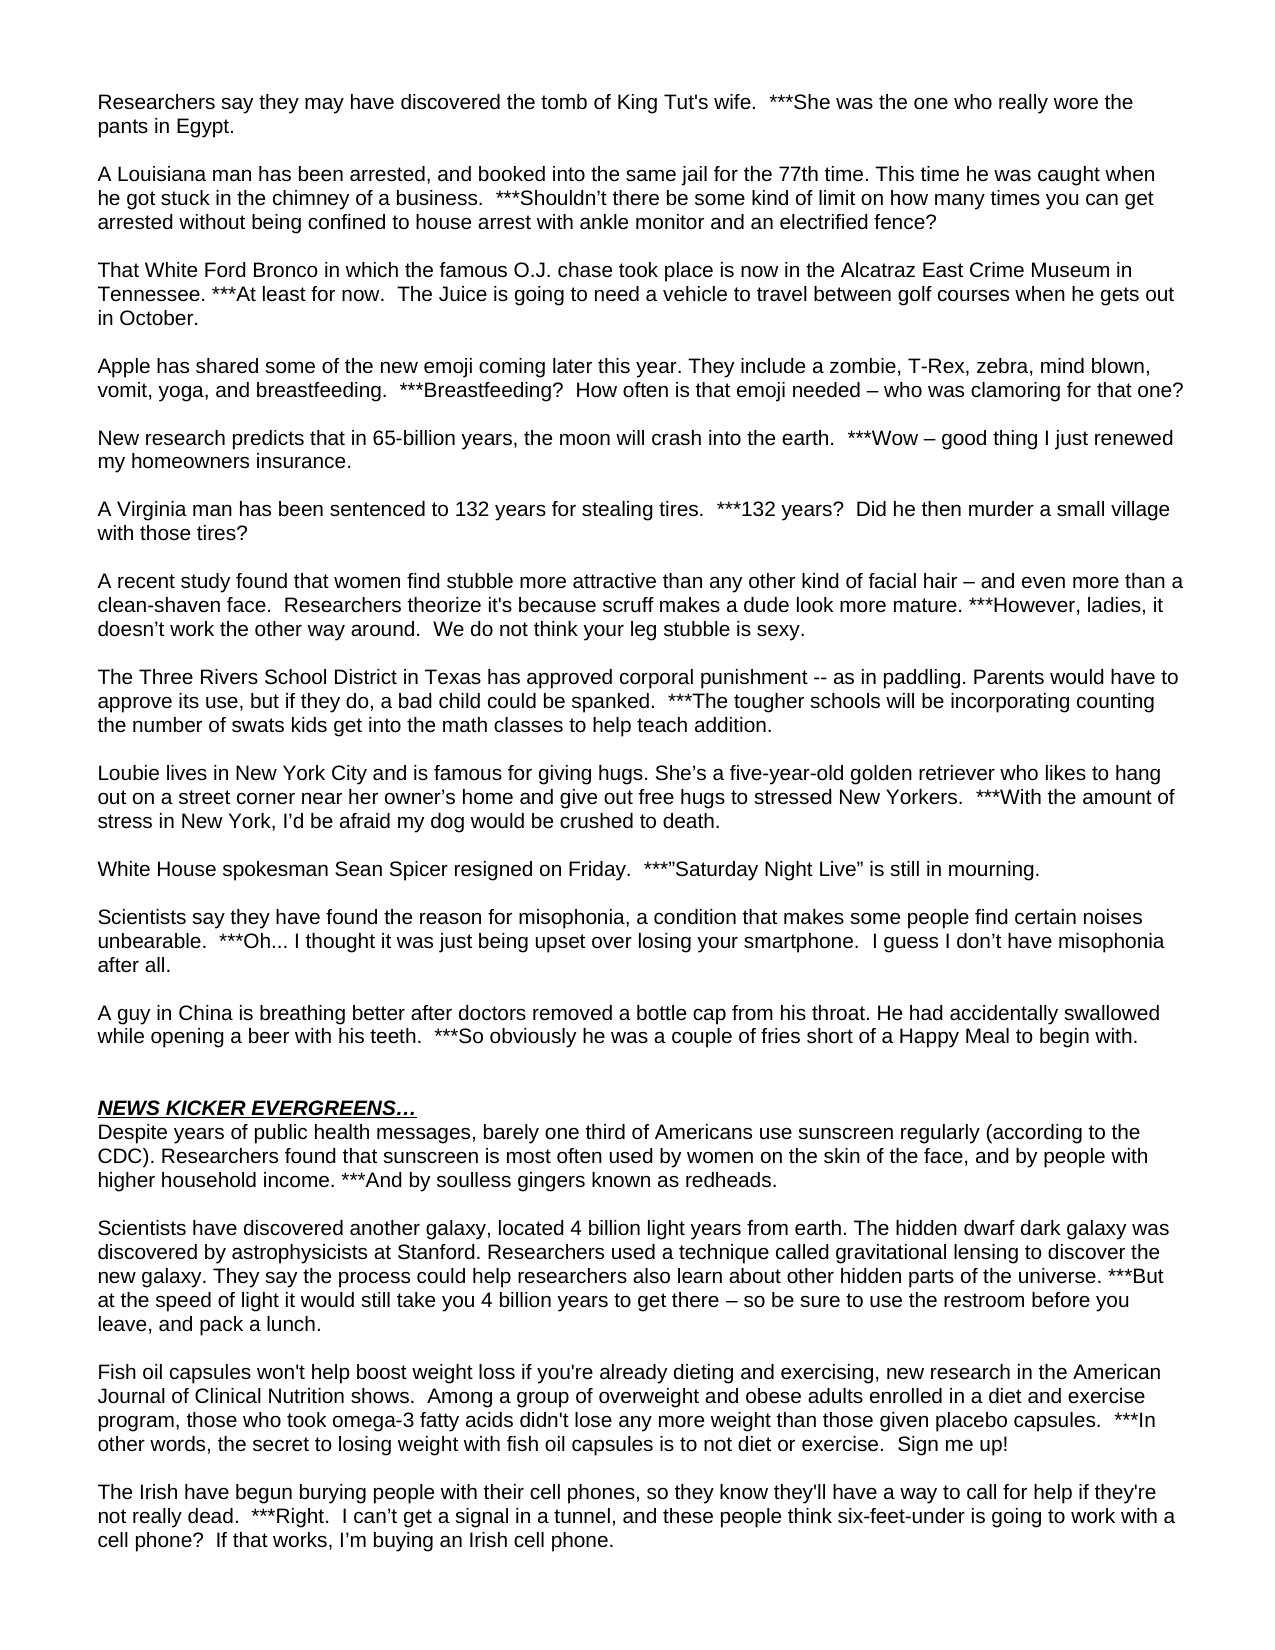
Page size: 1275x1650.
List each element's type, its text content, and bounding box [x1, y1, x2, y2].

text The Three Rivers School District in Texas has approved corporal punishment -- as in paddling. Parents would have to approve its use, but if they do, a bad child could be spanked. ***The tougher schools will be incorporating counting the number of swats kids get into the math classes to help teach addition. [97, 665, 1185, 737]
text NEWS KICKER EVERGREENS… [97, 1096, 1185, 1120]
text Researchers say they may have discovered the tomb of King Tut's wife. ***She was the one who really wore the pants in Egypt. [97, 90, 1185, 138]
text Scientists say they have found the reason for misophonia, a condition that makes some people find certain noises unbearable. ***Oh... I thought it was just being upset over losing your smartphone. I guess I don’t have misophonia after all. [97, 904, 1185, 976]
text Loubie lives in New York City and is famous for giving hugs. She’s a five-year-old golden retriever who likes to hang out on a street corner near her owner’s home and give out free hugs to stressed New Yorkers. ***With the amount of stress in New York, I’d be afraid my dog would be crushed to death. [97, 761, 1185, 833]
text A guy in China is breathing better after doctors removed a bottle cap from his throat. He had accidentally swallowed while opening a beer with his teeth. ***So obviously he was a couple of fries short of a Happy Meal to begin with. [97, 1000, 1185, 1048]
text Apple has shared some of the new emoji coming later this year. They include a zombie, T-Rex, zebra, mind blown, vomit, yoga, and breastfeeding. ***Breastfeeding? How often is that emoji needed – who was clamoring for that one? [97, 353, 1185, 401]
text A Louisiana man has been arrested, and booked into the same jail for the 77th time. This time he was caught when he got stuck in the chimney of a business. ***Shouldn’t there be some kind of limit on how many times you can get arrested without being confined to house arrest with ankle monitor and an electrified fence? [97, 162, 1185, 234]
text The Irish have begun burying people with their cell phones, so they know they'll have a way to call for help if they're not really dead. ***Right. I can’t get a signal in a tunnel, and these people think six-feet-under is going to work with a cell phone? If that works, I’m buying an Irish cell phone. [97, 1479, 1185, 1551]
text Scientists have discovered another galaxy, located 4 billion light years from earth. The hidden dwarf dark galaxy was discovered by astrophysicists at Stanford. Researchers used a technique called gravitational lensing to discover the new galaxy. They say the process could help researchers also learn about other hidden parts of the universe. ***But at the speed of light it would still take you 4 billion years to get there – so be sure to use the restroom before you leave, and pack a lunch. [97, 1216, 1185, 1336]
text A Virginia man has been sentenced to 132 years for stealing tires. ***132 years? Did he then murder a small village with those tires? [97, 497, 1185, 545]
text Despite years of public health messages, barely one third of Americans use sunscreen regularly (according to the CDC). Researchers found that sunscreen is most often used by women on the skin of the face, and by people with higher household income. ***And by soulless gingers known as redheads. [97, 1120, 1185, 1192]
text That White Ford Bronco in which the famous O.J. chase took place is now in the Alcatraz East Crime Museum in Tennessee. ***At least for now. The Juice is going to need a vehicle to travel between golf courses when he gets out in October. [97, 258, 1185, 329]
text White House spokesman Sean Spicer resigned on Friday. ***”Saturday Night Live” is still in mourning. [97, 857, 1185, 881]
text Fish oil capsules won't help boost weight loss if you're already dieting and exercising, new research in the American Journal of Clinical Nutrition shows. Among a group of overweight and obese adults enrolled in a diet and exercise program, those who took omega-3 fatty acids didn't lose any more weight than those given placebo capsules. ***In other words, the secret to losing weight with fish oil capsules is to not diet or exercise. Sign me up! [97, 1360, 1185, 1456]
text New research predicts that in 65-billion years, the moon will crash into the earth. ***Wow – good thing I just renewed my homeowners insurance. [97, 425, 1185, 473]
text A recent study found that women find stubble more attractive than any other kind of facial hair – and even more than a clean-shaven face. Researchers theorize it's because scruff makes a dude look more mature. ***However, ladies, it doesn’t work the other way around. We do not think your leg stubble is sexy. [97, 569, 1185, 641]
